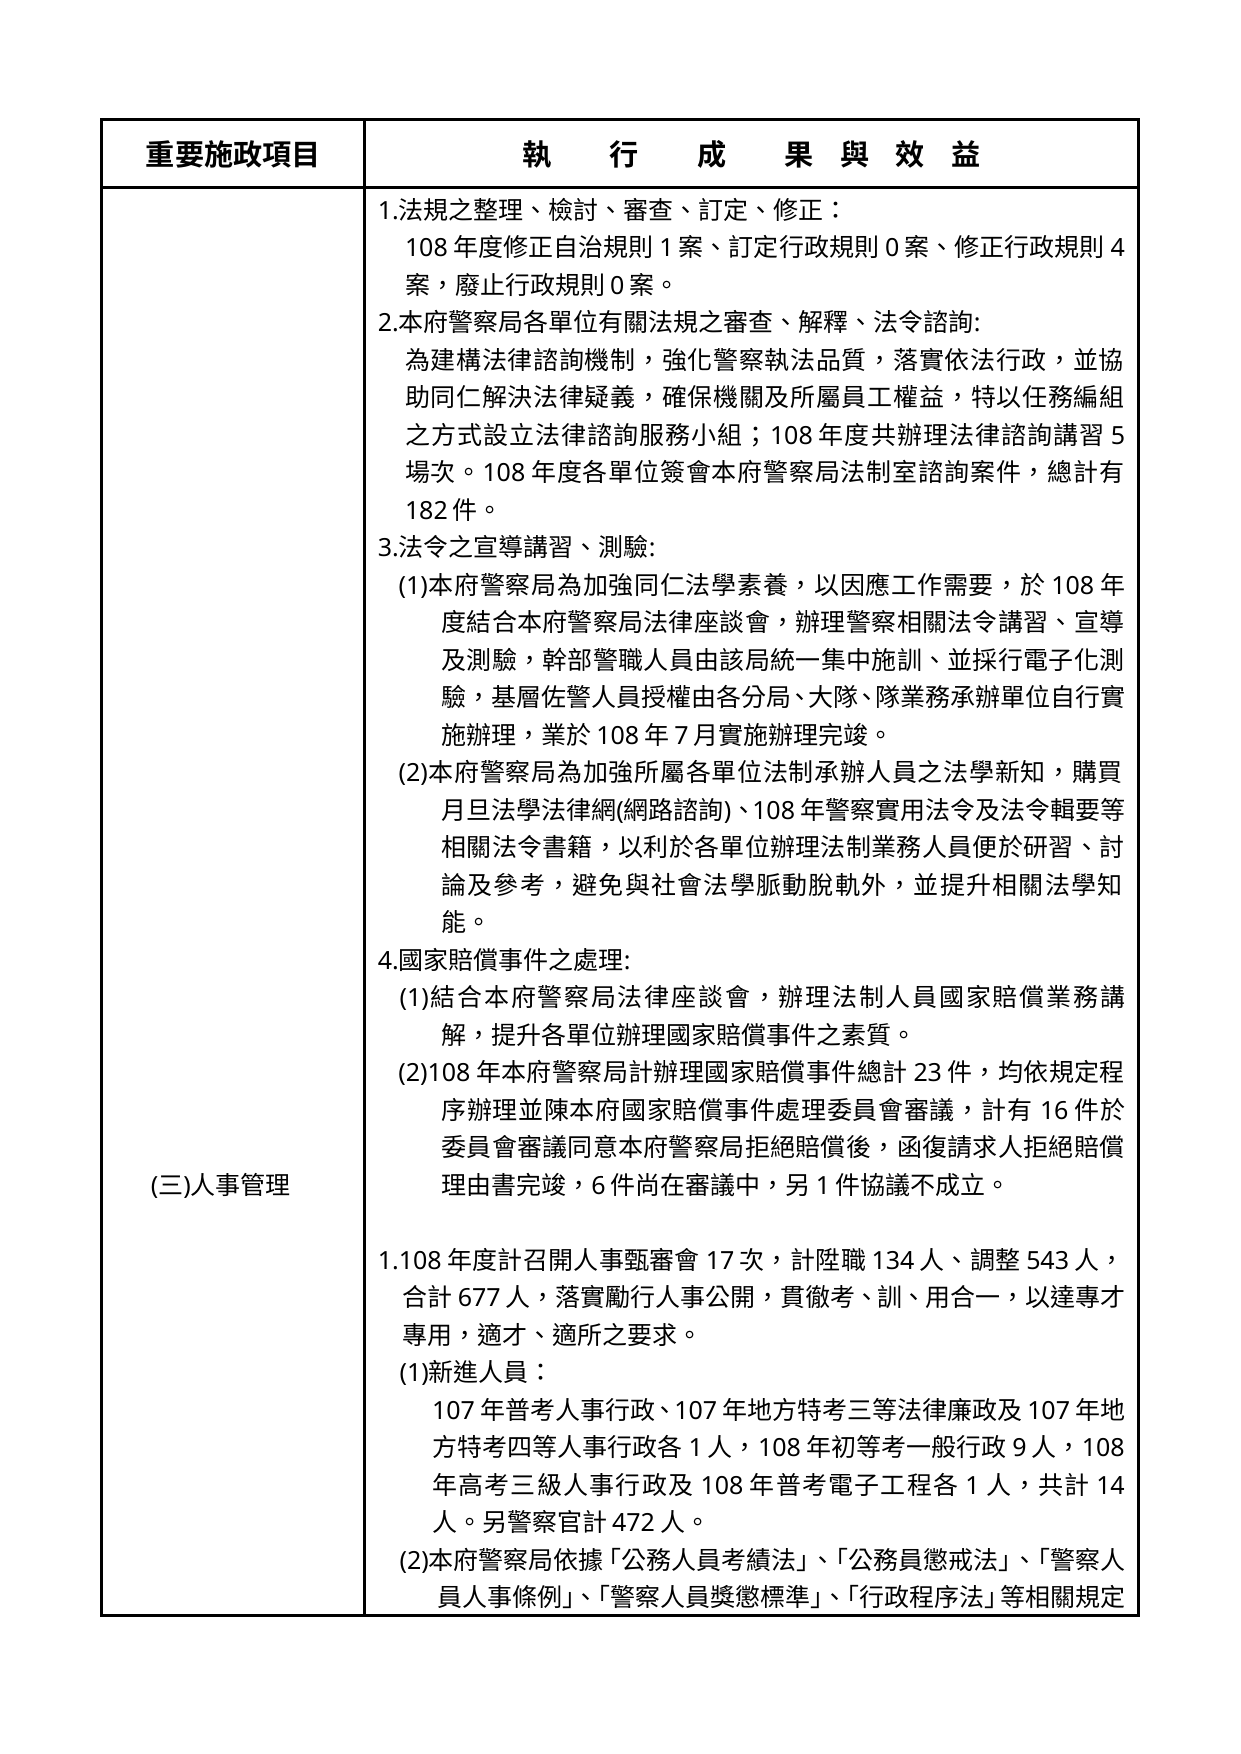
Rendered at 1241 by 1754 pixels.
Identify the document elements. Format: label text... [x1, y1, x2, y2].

table_header 重要施政項目 [103, 121, 363, 186]
table_header 執 行 成 果 與 效 益 [366, 121, 1137, 186]
table_cell 1.法規之整理、檢討、審查、訂定、修正： 108年度修正自治規則1案、訂定行政規則0案、修正行政規則4案，廢止行政規則0案。 2.本府警察局各單位有關法規之審查、解釋、法令諮詢: 為建構法律諮詢機制，強化警察執法品質，落實依法行政，並協助同仁解決法律疑義，確保機關及所屬員工權益，特以任務編組之方式設立法律諮詢服務小組；108年度共辦理法律諮詢講習5場次。108年度各單位簽會本府警察局法制室諮詢案件，總計有182件。 3.法令之宣導講習、測驗: (1)本府警察局為加強同仁法學素養，以因應工作需要，於108年度結合本府警察局法律座談會，辦理警察相關法令講習、宣導及測驗，幹部警職人員由該局統一集中施訓、並採行電子化測驗，基層佐警人員授權由各分局、大隊、隊業務承辦單位自行實施辦理，業於108年7月實施辦理完竣。 (2)本府警察局為加強所屬各單位法制承辦人員之法學新知，購買月旦法學法律網(網路諮詢)、108年警察實用法令及法令輯要等相關法令書籍，以利於各單位辦理法制業務人員便於研習、討論及參考，避免與社會法學脈動脫軌外，並提升相關法學知能。 4.國家賠償事件之處理: (1)結合本府警察局法律座談會，辦理法制人員國家賠償業務講解，提升各單位辦理國家賠償事件之素質。 (2)108年本府警察局計辦理國家賠償事件總計23件，均依規定程序辦理並陳本府國家賠償事件處理委員會審議，計有16件於委員會審議同意本府警察局拒絕賠償後，函復請求人拒絕賠償理由書完竣，6件尚在審議中，另1件協議不成立。 1.108年度計召開人事甄審會17次，計陞職134人、調整543人，合計677人，落實勵行人事公開，貫徹考、訓、用合一，以達專才專用，適才、適所之要求。 (1)新進人員： 107年普考人事行政、107年地方特考三等法律廉政及107年地方特考四等人事行政各1人，108年初等考一般行政9人，108年高考三級人事行政及108年普考電子工程各1人，共計14人。另警察官計472人。 (2)本府警察局依據「公務人員考績法」、「公務員懲戒法」、「警察人員人事條例」、「警察人員獎懲標準」、「行政程序法」等相關規定 [366, 189, 1137, 1614]
table_cell (三)人事管理 [103, 189, 363, 1614]
